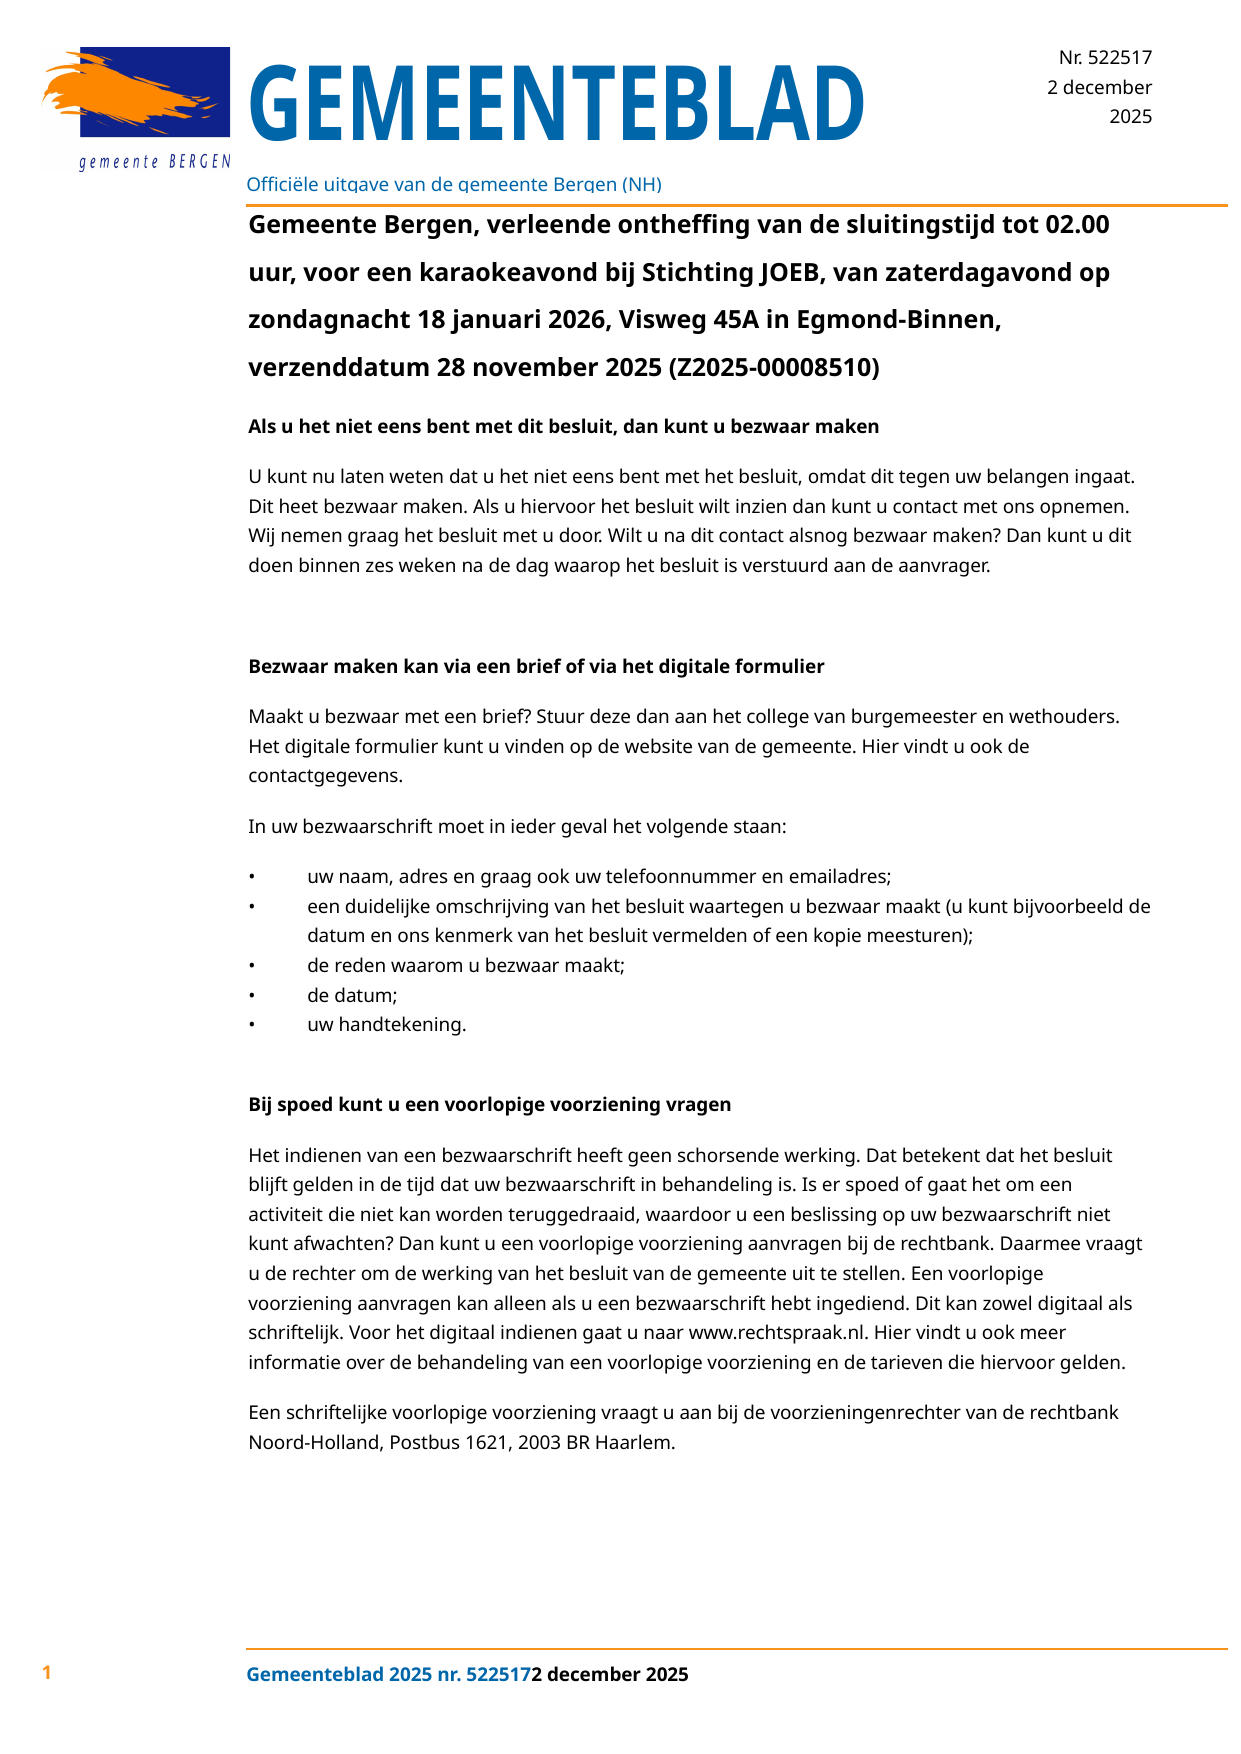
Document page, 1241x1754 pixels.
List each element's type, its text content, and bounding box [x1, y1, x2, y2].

text Het indienen van een bezwaarschrift heeft geen schorsende werking. Dat betekent dat het besluit blijft gelden in de tijd dat uw bezwaarschrift in behandeling is. Is er spoed of gaat het om een activiteit die niet kan worden teruggedraaid, waardoor u een beslissing op uw bezwaarschrift niet kunt afwachten? Dan kunt u een voorlopige voorziening aanvragen bij de rechtbank. Daarmee vraagt u de rechter om de werking van het besluit van de gemeente uit te stellen. Een voorlopige voorziening aanvragen kan alleen als u een bezwaarschrift hebt ingediend. Dit kan zowel digitaal als schriftelijk. Voor het digitaal indienen gaat u naar www.rechtspraak.nl. Hier vindt u ook meer informatie over de behandeling van een voorlopige voorziening en de tarieven die hiervoor gelden. [248, 1142, 1152, 1375]
list de reden waarom u bezwaar maakt; [248, 952, 1152, 978]
text Als u het niet eens bent met dit besluit, dan kunt u bezwaar maken [248, 413, 1152, 439]
text U kunt nu laten weten dat u het niet eens bent met het besluit, omdat dit tegen uw belangen ingaat. Dit heet bezwaar maken. Als u hiervoor het besluit wilt inzien dan kunt u contact met ons opnemen. Wij nemen graag het besluit met u door. Wilt u na dit contact alsnog bezwaar maken? Dan kunt u dit doen binnen zes weken na de dag waarop het besluit is verstuurd aan de aanvrager. [248, 463, 1152, 578]
text Een schriftelijke voorlopige voorziening vraagt u aan bij de voorzieningenrechter van de rechtbank Noord-Holland, Postbus 1621, 2003 BR Haarlem. [248, 1399, 1152, 1455]
text In uw bezwaarschrift moet in ieder geval het volgende staan: [248, 813, 1152, 839]
picture [41, 47, 231, 172]
text Maakt u bezwaar met een brief? Stuur deze dan aan het college van burgemeester en wethouders. Het digitale formulier kunt u vinden op de website van de gemeente. Hier vindt u ook de contactgegevens. [248, 703, 1152, 788]
text Gemeente Bergen, verleende ontheffing van de sluitingstijd tot 02.00 uur, voor een karaokeavond bij Stichting JOEB, van zaterdagavond op zondagnacht 18 januari 2026, Visweg 45A in Egmond-Binnen, verzenddatum 28 november 2025 (Z2025-00008510) [248, 207, 1152, 384]
text Bezwaar maken kan via een brief of via het digitale formulier [248, 653, 1152, 679]
list uw handtekening. [248, 1011, 1152, 1037]
list een duidelijke omschrijving van het besluit waartegen u bezwaar maakt (u kunt bijvoorbeeld de datum en ons kenmerk van het besluit vermelden of een kopie meesturen); [248, 893, 1152, 948]
list uw naam, adres en graag ook uw telefoonnummer en emailadres; [248, 863, 1152, 889]
text Bij spoed kunt u een voorlopige voorziening vragen [248, 1091, 1152, 1117]
list de datum; [248, 982, 1152, 1008]
